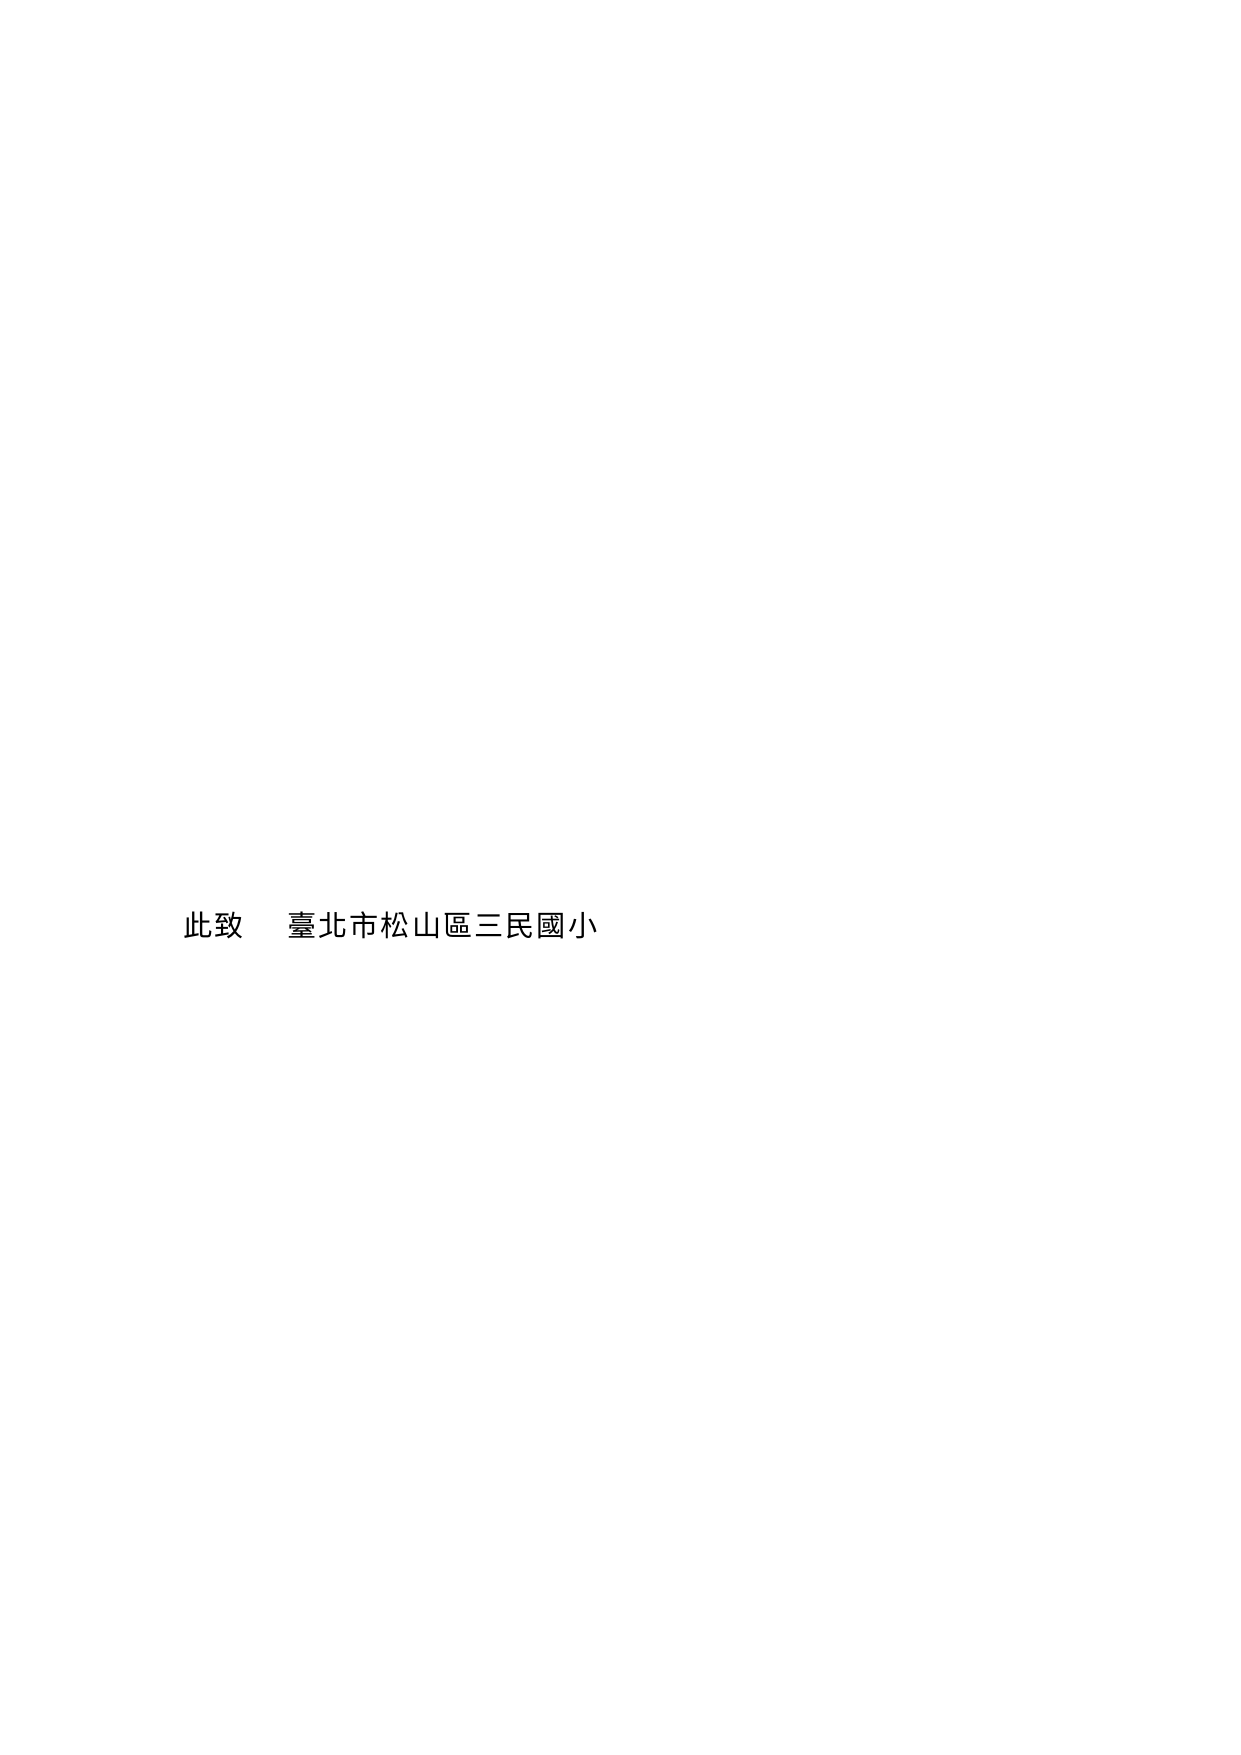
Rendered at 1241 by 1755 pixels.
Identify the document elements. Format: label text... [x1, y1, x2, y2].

text 此致 臺北市松山區三民國小 [182, 882, 1088, 945]
